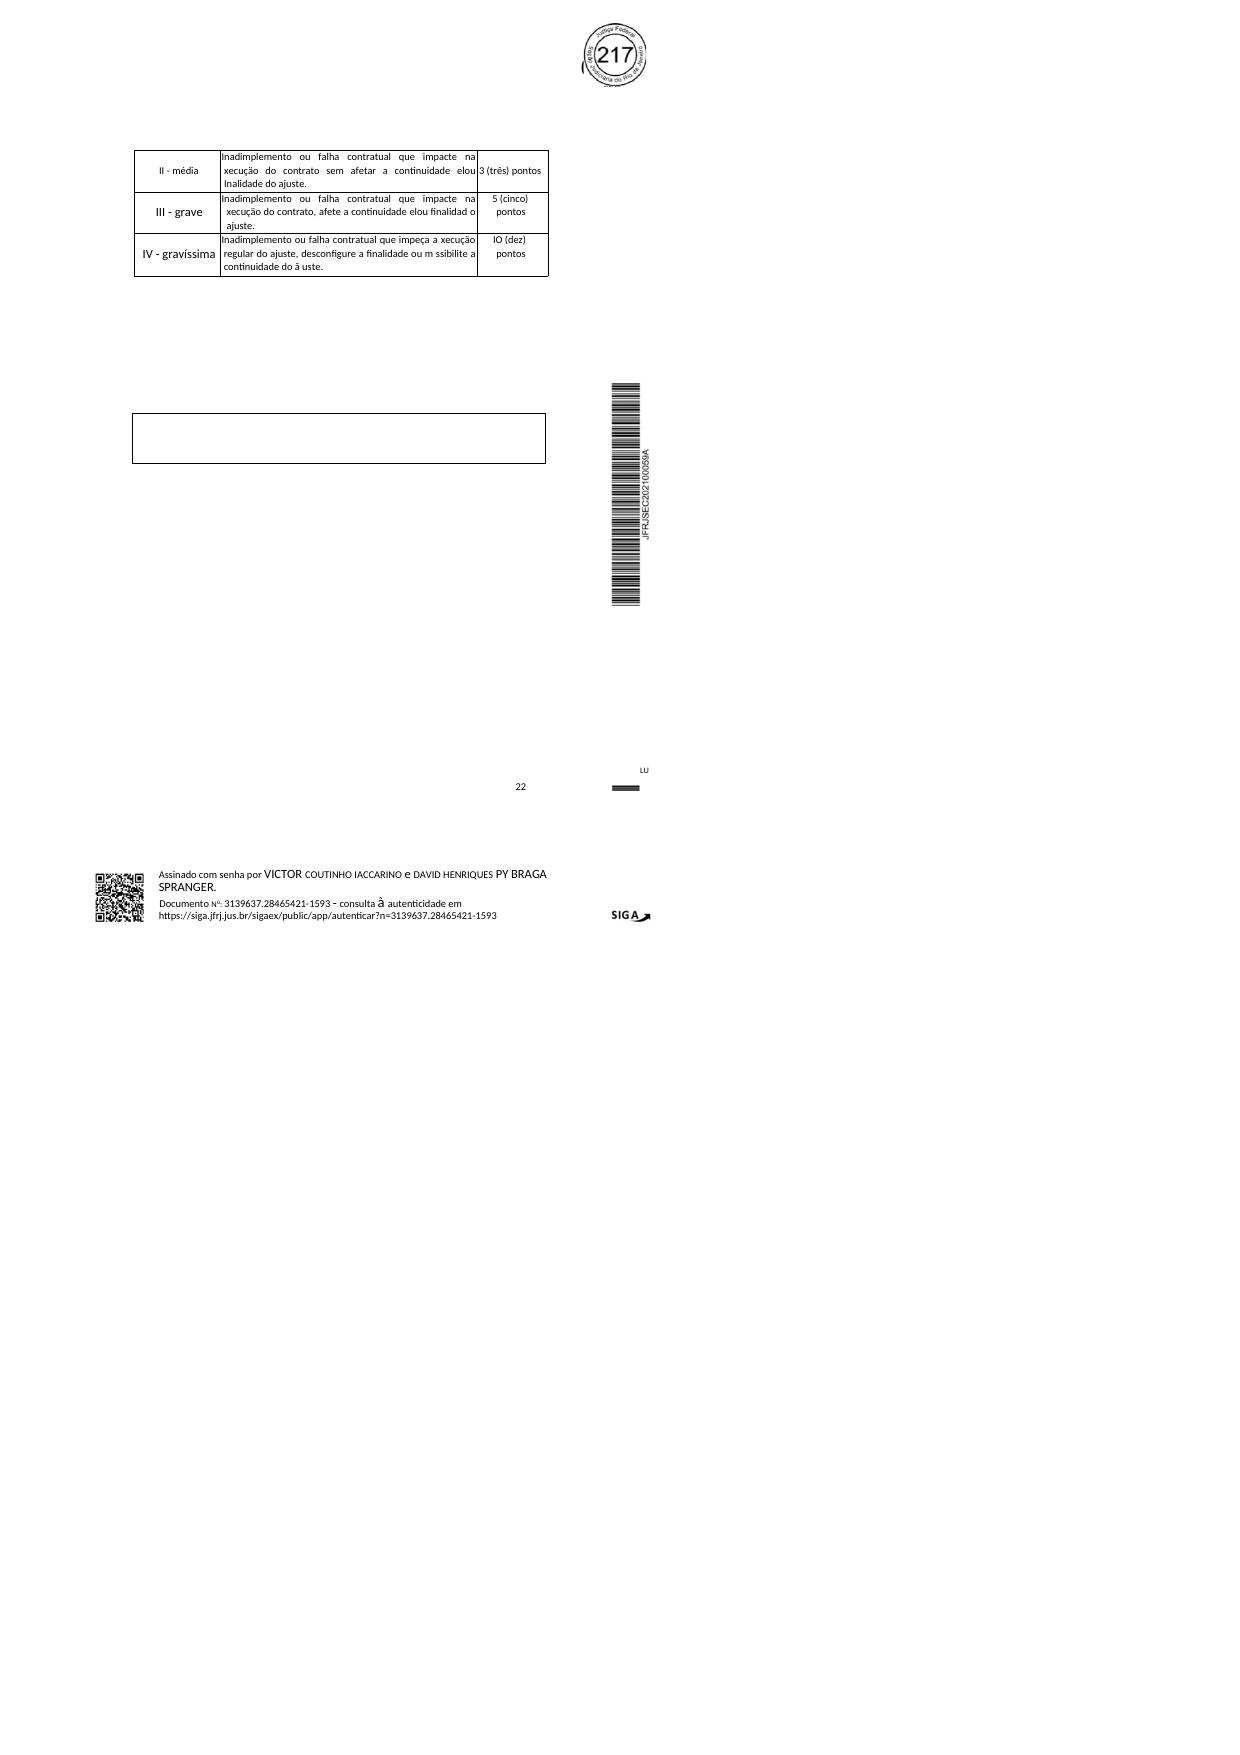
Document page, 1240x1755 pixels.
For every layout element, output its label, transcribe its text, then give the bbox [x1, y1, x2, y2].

table_header [133, 414, 545, 462]
table_cell Inadimplemento ou falha contratual que impacte na xecuçäo do contrato, afete a continuidade elou finalidad o ajuste. [221, 193, 477, 233]
table_cell 3 (três) pontos [478, 151, 548, 192]
table_header [132, 383, 578, 765]
table_cell III - grave [135, 193, 220, 233]
table_header [579, 383, 649, 765]
table_cell Inadimplemento ou falha contratual que impacte na xecuçäo do contrato sem afetar a continuidade elou Inalidade do ajuste. [221, 151, 477, 192]
table_cell II - média [135, 151, 220, 192]
table_cell IV - gravíssima [135, 234, 220, 276]
table_header [549, 150, 579, 276]
table_cell Inadimplemento ou falha contratual que impeça a xecuçäo regular do ajuste, desconfigure a finalidade ou m ssibilite a continuidade do ã uste. [221, 234, 477, 276]
table_cell IO (dez) pontos [478, 234, 548, 276]
table_cell 5 (cinco) pontos [478, 193, 548, 233]
table_header [580, 150, 649, 276]
